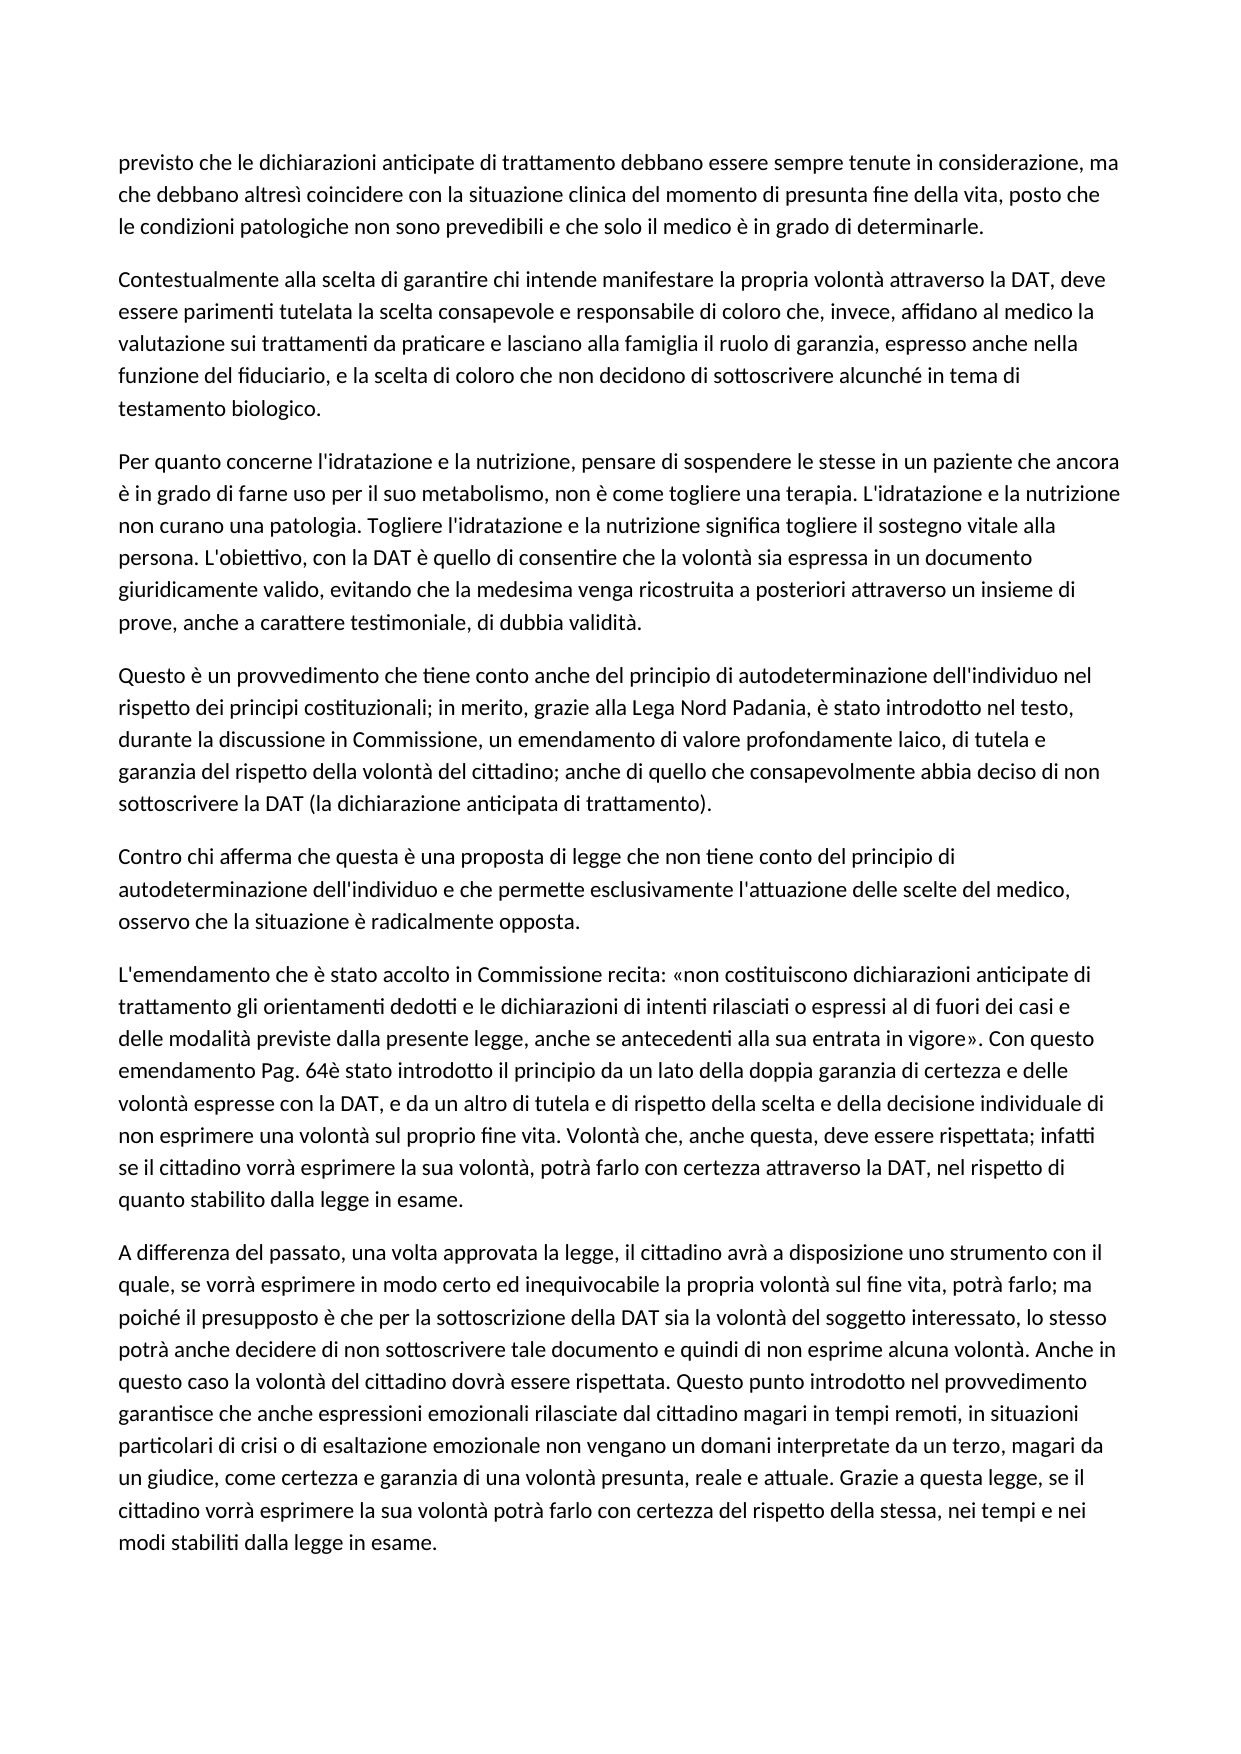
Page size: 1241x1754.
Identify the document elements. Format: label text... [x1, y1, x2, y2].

text L'emendamento che è stato accolto in Commissione recita: «non costituiscono dichiarazioni anticipate di trattamento gli orientamenti dedotti e le dichiarazioni di intenti rilasciati o espressi al di fuori dei casi e delle modalità previste dalla presente legge, anche se antecedenti alla sua entrata in vigore». Con questo emendamento Pag. 64è stato introdotto il principio da un lato della doppia garanzia di certezza e delle volontà espresse con la DAT, e da un altro di tutela e di rispetto della scelta e della decisione individuale di non esprimere una volontà sul proprio fine vita. Volontà che, anche questa, deve essere rispettata; infatti se il cittadino vorrà esprimere la sua volontà, potrà farlo con certezza attraverso la DAT, nel rispetto di quanto stabilito dalla legge in esame. [118, 960, 1122, 1213]
text Contestualmente alla scelta di garantire chi intende manifestare la propria volontà attraverso la DAT, deve essere parimenti tutelata la scelta consapevole e responsabile di coloro che, invece, affidano al medico la valutazione sui trattamenti da praticare e lasciano alla famiglia il ruolo di garanzia, espresso anche nella funzione del fiduciario, e la scelta di coloro che non decidono di sottoscrivere alcunché in tema di testamento biologico. [118, 265, 1122, 422]
text Contro chi afferma che questa è una proposta di legge che non tiene conto del principio di autodeterminazione dell'individuo e che permette esclusivamente l'attuazione delle scelte del medico, osservo che la situazione è radicalmente opposta. [118, 842, 1122, 935]
text Questo è un provvedimento che tiene conto anche del principio di autodeterminazione dell'individuo nel rispetto dei principi costituzionali; in merito, grazie alla Lega Nord Padania, è stato introdotto nel testo, durante la discussione in Commissione, un emendamento di valore profondamente laico, di tutela e garanzia del rispetto della volontà del cittadino; anche di quello che consapevolmente abbia deciso di non sottoscrivere la DAT (la dichiarazione anticipata di trattamento). [118, 661, 1122, 817]
text Per quanto concerne l'idratazione e la nutrizione, pensare di sospendere le stesse in un paziente che ancora è in grado di farne uso per il suo metabolismo, non è come togliere una terapia. L'idratazione e la nutrizione non curano una patologia. Togliere l'idratazione e la nutrizione significa togliere il sostegno vitale alla persona. L'obiettivo, con la DAT è quello di consentire che la volontà sia espressa in un documento giuridicamente valido, evitando che la medesima venga ricostruita a posteriori attraverso un insieme di prove, anche a carattere testimoniale, di dubbia validità. [118, 447, 1122, 636]
text A differenza del passato, una volta approvata la legge, il cittadino avrà a disposizione uno strumento con il quale, se vorrà esprimere in modo certo ed inequivocabile la propria volontà sul fine vita, potrà farlo; ma poiché il presupposto è che per la sottoscrizione della DAT sia la volontà del soggetto interessato, lo stesso potrà anche decidere di non sottoscrivere tale documento e quindi di non esprime alcuna volontà. Anche in questo caso la volontà del cittadino dovrà essere rispettata. Questo punto introdotto nel provvedimento garantisce che anche espressioni emozionali rilasciate dal cittadino magari in tempi remoti, in situazioni particolari di crisi o di esaltazione emozionale non vengano un domani interpretate da un terzo, magari da un giudice, come certezza e garanzia di una volontà presunta, reale e attuale. Grazie a questa legge, se il cittadino vorrà esprimere la sua volontà potrà farlo con certezza del rispetto della stessa, nei tempi e nei modi stabiliti dalla legge in esame. [118, 1238, 1122, 1556]
text previsto che le dichiarazioni anticipate di trattamento debbano essere sempre tenute in considerazione, ma che debbano altresì coincidere con la situazione clinica del momento di presunta fine della vita, posto che le condizioni patologiche non sono prevedibili e che solo il medico è in grado di determinarle. [118, 148, 1122, 240]
